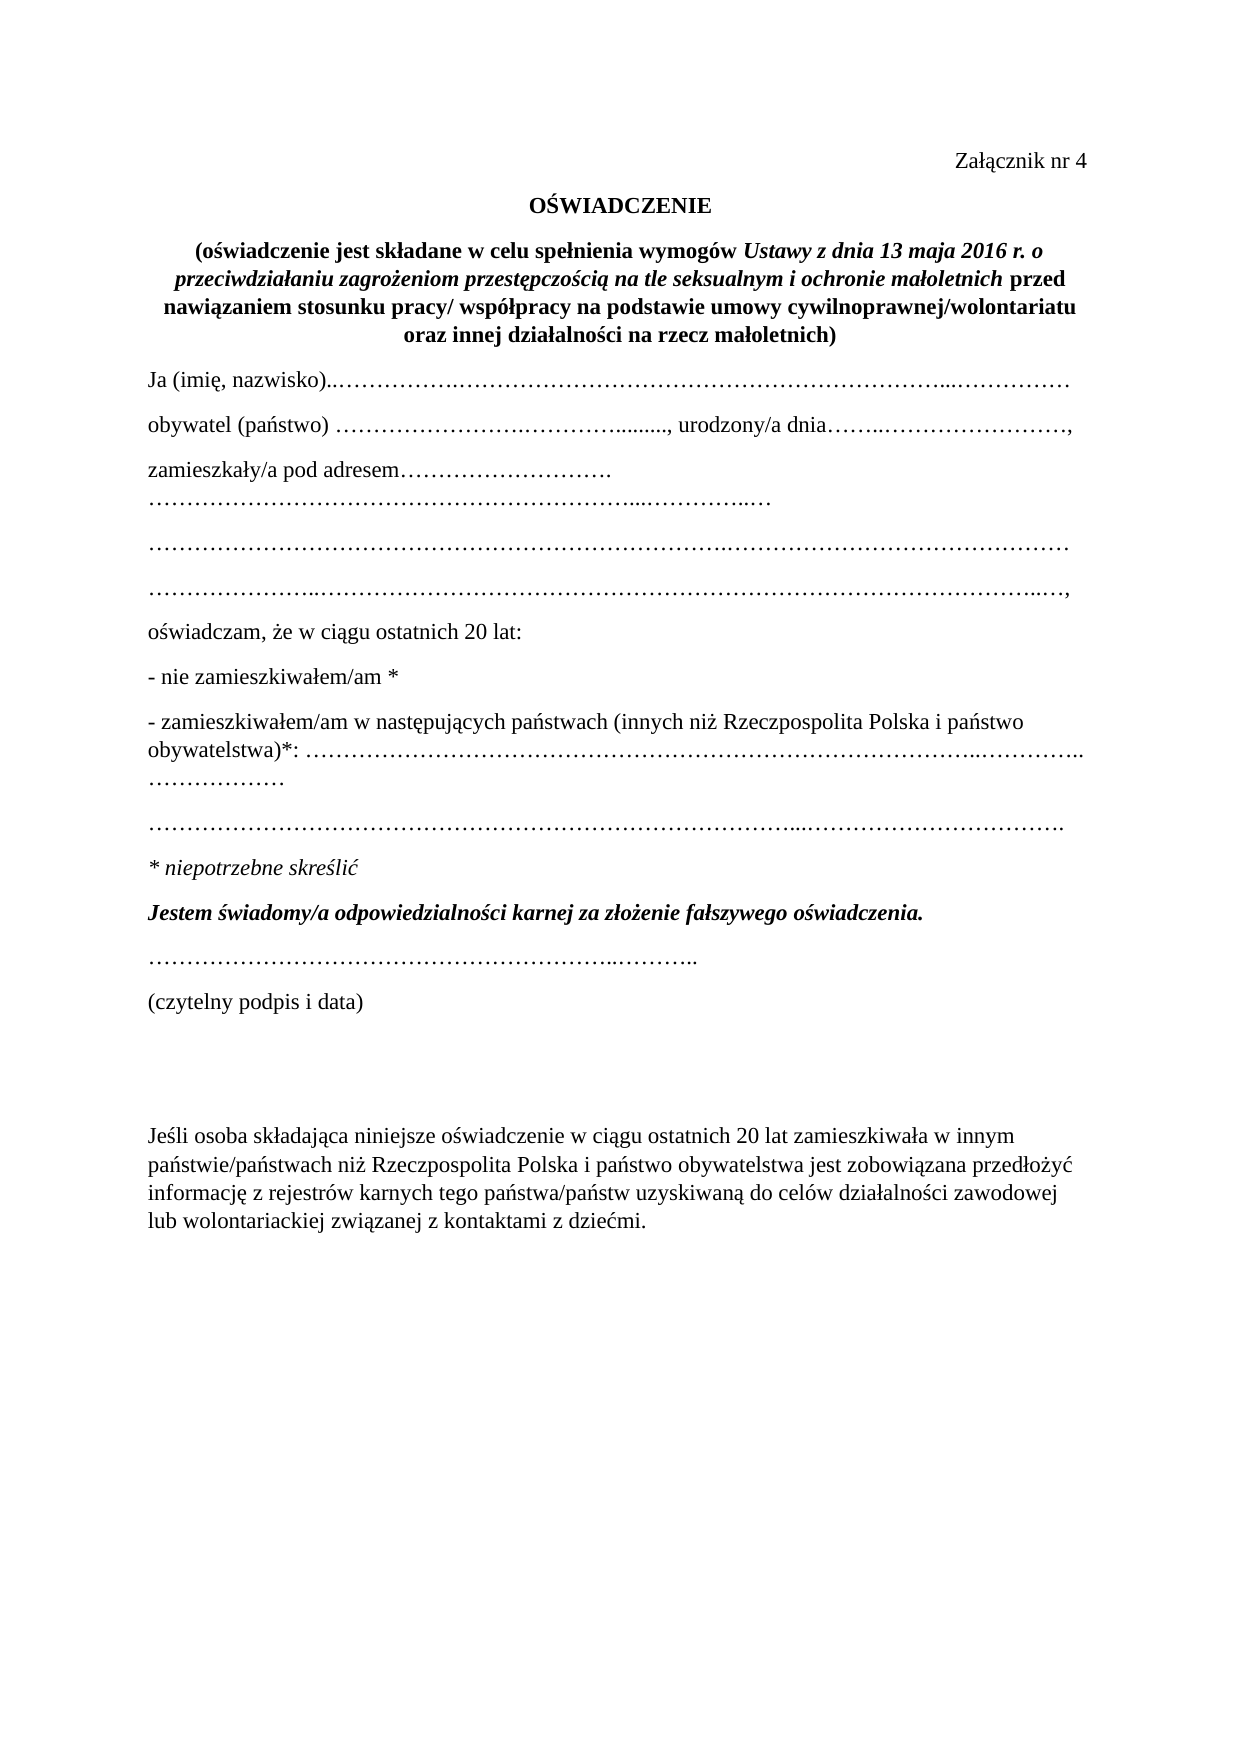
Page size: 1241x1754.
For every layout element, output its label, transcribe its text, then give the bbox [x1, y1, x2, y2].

text Jestem świadomy/a odpowiedzialności karnej za złożenie fałszywego oświadczenia. [148, 899, 1093, 925]
text - zamieszkiwałem/am w następujących państwach (innych niż Rzeczpospolita Polska i państwo obywatelstwa)*: ……………………………………………………………………………..…………..……………… [148, 708, 1093, 791]
text (czytelny podpis i data) [148, 988, 1093, 1014]
text oświadczam, że w ciągu ostatnich 20 lat: [148, 618, 1093, 645]
text Jeśli osoba składająca niniejsze oświadczenie w ciągu ostatnich 20 lat zamieszkiwała w innym państwie/państwach niż Rzeczpospolita Polska i państwo obywatelstwa jest zobowiązana przedłożyć informację z rejestrów karnych tego państwa/państw uzyskiwaną do celów działalności zawodowej lub wolontariackiej związanej z kontaktami z dziećmi. [148, 1123, 1093, 1233]
text OŚWIADCZENIE [148, 192, 1093, 219]
text obywatel (państwo) …………………….…………........., urodzony/a dnia……..……………………, [148, 411, 1093, 437]
text zamieszkały/a pod adresem……………………….………………………………………………………...…………..… [148, 456, 1093, 510]
text Załącznik nr 4 [148, 148, 1093, 174]
text * niepotrzebne skreślić [148, 854, 1093, 880]
text - nie zamieszkiwałem/am * [148, 663, 1093, 689]
text …………………………………………………………………………...……………………………. [148, 809, 1093, 835]
text ……………………………………………………..……….. [148, 943, 1093, 970]
text …………………..…………………………………………………………………………………..…, [148, 574, 1093, 600]
text ………………………………………………………………….……………………………………… [148, 529, 1093, 555]
text (oświadczenie jest składane w celu spełnienia wymogów Ustawy z dnia 13 maja 2016 r. o przeciwdziałaniu zagrożeniom przestępczością na tle seksualnym i ochronie małoletnich przed nawiązaniem stosunku pracy/ współpracy na podstawie umowy cywilnoprawnej/wolontariatu oraz innej działalności na rzecz małoletnich) [148, 237, 1093, 348]
text Ja (imię, nazwisko)..…………….………………………………………………………...…………… [148, 366, 1093, 393]
